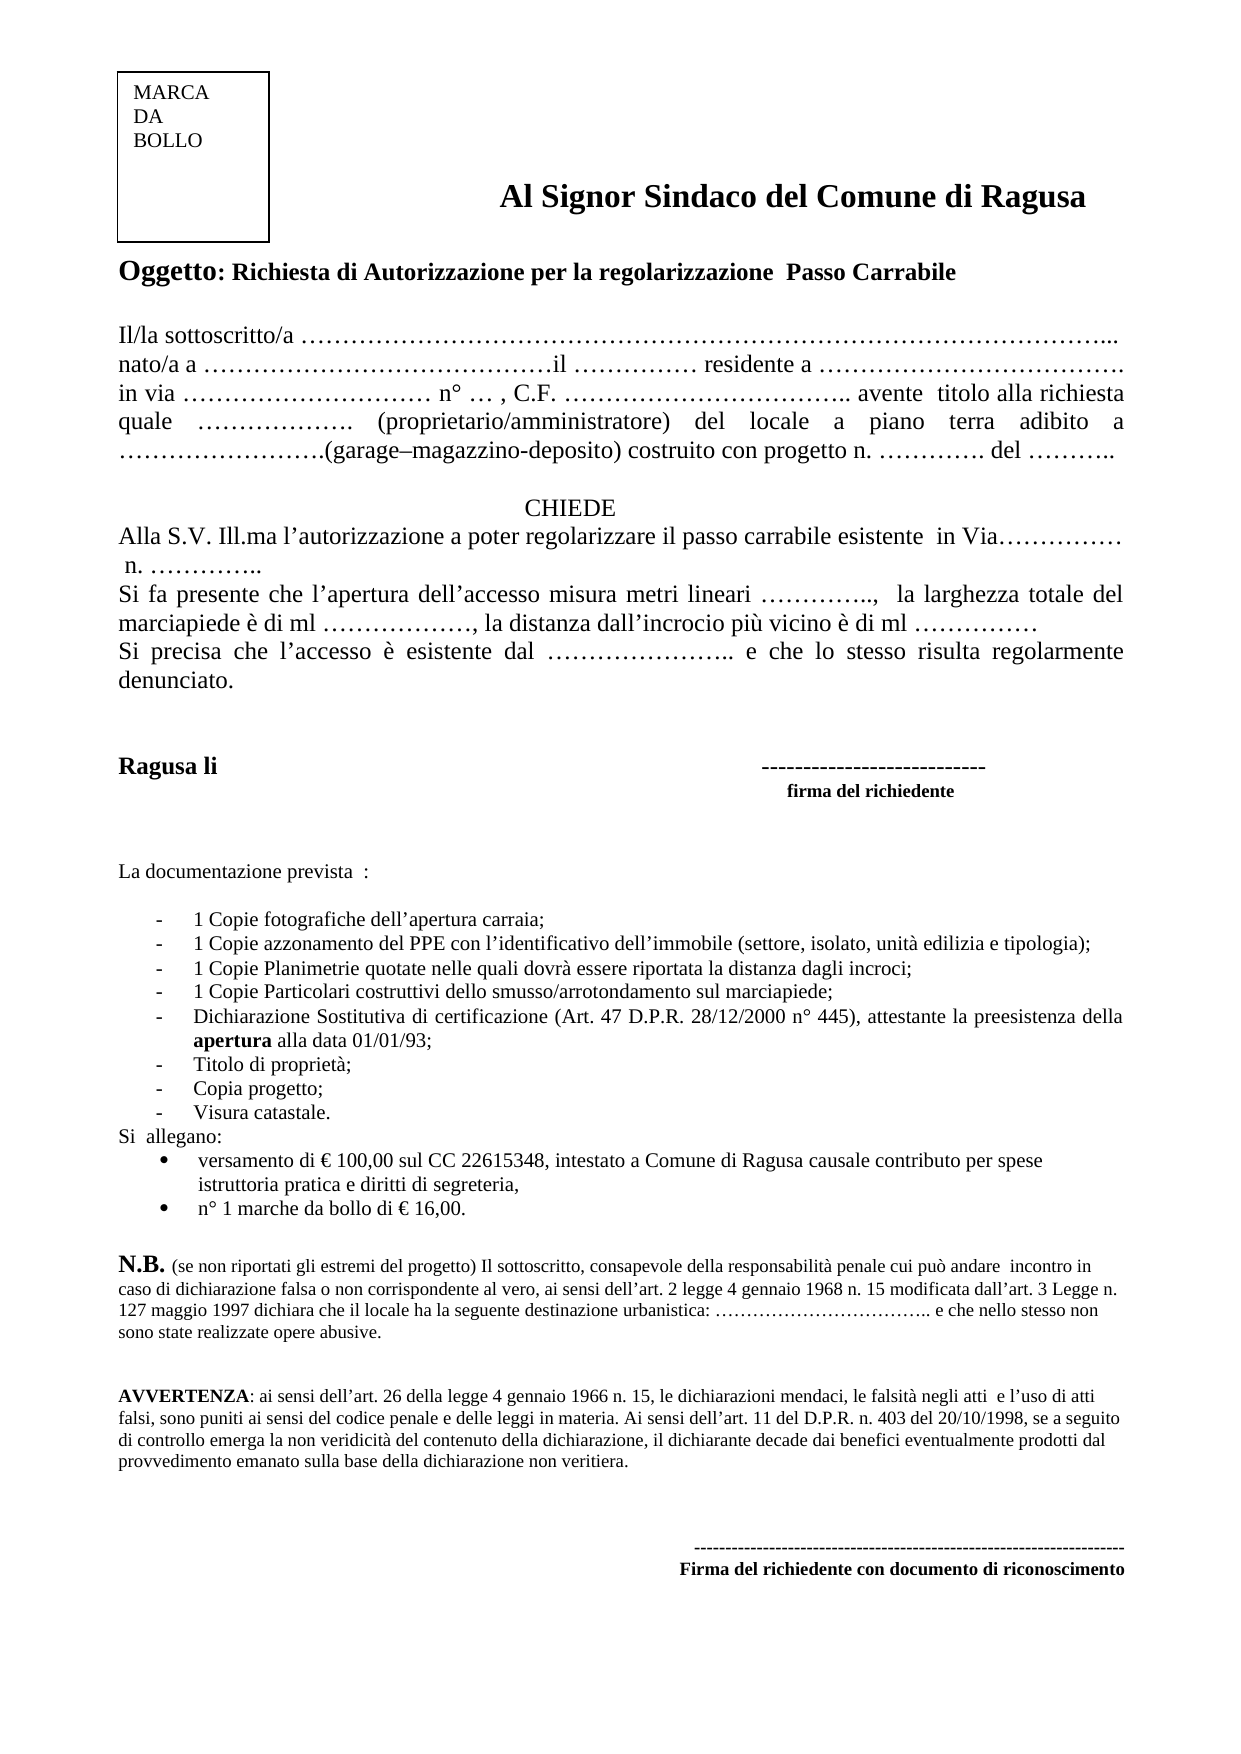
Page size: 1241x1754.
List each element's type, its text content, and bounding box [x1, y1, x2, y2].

list Dichiarazione Sostitutiva di certificazione (Art. 47 D.P.R. 28/12/2000 n° 445), attestante la preesistenza della apertura alla data 01/01/93; [156, 1003, 1125, 1052]
list Visura catastale. [156, 1100, 1125, 1124]
text MARCA DA [133, 80, 253, 128]
list 1 Copie azzonamento del PPE con l’identificativo dell’immobile (settore, isolato, unità edilizia e tipologia); [156, 931, 1125, 955]
text Il/la sottoscritto/a ……………………………………………………………………………………... [118, 320, 1125, 349]
text Si allegano: [118, 1124, 1125, 1148]
text CHIEDE [118, 493, 1125, 521]
text Ragusa li --------------------------- [118, 751, 1125, 780]
text n. ………….. [118, 550, 1125, 579]
text Si precisa che l’accesso è esistente dal ………………….. e che lo stesso risulta regolarmente denunciato. [118, 636, 1125, 694]
text Firma del richiedente con documento di riconoscimento [118, 1558, 1125, 1579]
list 1 Copie Particolari costruttivi dello smusso/arrotondamento sul marciapiede; [156, 979, 1125, 1003]
text Al Signor Sindaco del Comune di Ragusa [270, 176, 1125, 215]
list 1 Copie fotografiche dell’apertura carraia; [156, 907, 1125, 931]
list versamento di € 100,00 sul CC 22615348, intestato a Comune di Ragusa causale contributo per spese istruttoria pratica e diritti di segreteria, [160, 1148, 1125, 1196]
text AVVERTENZA: ai sensi dell’art. 26 della legge 4 gennaio 1966 n. 15, le dichiarazioni mendaci, le falsità negli atti e l’uso di atti falsi, sono puniti ai sensi del codice penale e delle leggi in materia. Ai sensi dell’art. 11 del D.P.R. n. 403 del 20/10/1998, se a seguito di controllo emerga la non veridicità del contenuto della dichiarazione, il dichiarante decade dai benefici eventualmente prodotti dal provvedimento emanato sulla base della dichiarazione non veritiera. [118, 1385, 1125, 1472]
text Alla S.V. Ill.ma l’autorizzazione a poter regolarizzare il passo carrabile esistente in Via…………… [118, 521, 1125, 550]
text in via ………………………… n° … , C.F. …………………………….. avente titolo alla richiesta quale ………………. (proprietario/amministratore) del locale a piano terra adibito a …………………….(garage–magazzino-deposito) costruito con progetto n. …………. del ……….. [118, 378, 1125, 464]
list n° 1 marche da bollo di € 16,00. [160, 1196, 1125, 1220]
text Si fa presente che l’apertura dell’accesso misura metri lineari ………….., la larghezza totale del marciapiede è di ml ………………, la distanza dall’incrocio più vicino è di ml …………… [118, 579, 1125, 636]
text La documentazione prevista : [118, 859, 1125, 883]
list 1 Copie Planimetrie quotate nelle quali dovrà essere riportata la distanza dagli incroci; [156, 955, 1125, 979]
text nato/a a ……………………………………il …………… residente a ………………………………. [118, 349, 1125, 378]
list Titolo di proprietà; [156, 1052, 1125, 1076]
text N.B. (se non riportati gli estremi del progetto) Il sottoscritto, consapevole della responsabilità penale cui può andare incontro in caso di dichiarazione falsa o non corrispondente al vero, ai sensi dell’art. 2 legge 4 gennaio 1968 n. 15 modificata dall’art. 3 Legge n. 127 maggio 1997 dichiara che il locale ha la seguente destinazione urbanistica: …………………………….. e che nello stesso non sono state realizzate opere abusive. [118, 1249, 1125, 1342]
text Oggetto: Richiesta di Autorizzazione per la regolarizzazione Passo Carrabile [118, 253, 1125, 287]
text firma del richiedente [118, 780, 1125, 802]
text --------------------------------------------------------------------- [118, 1536, 1125, 1558]
text BOLLO [133, 128, 253, 152]
list Copia progetto; [156, 1076, 1125, 1100]
